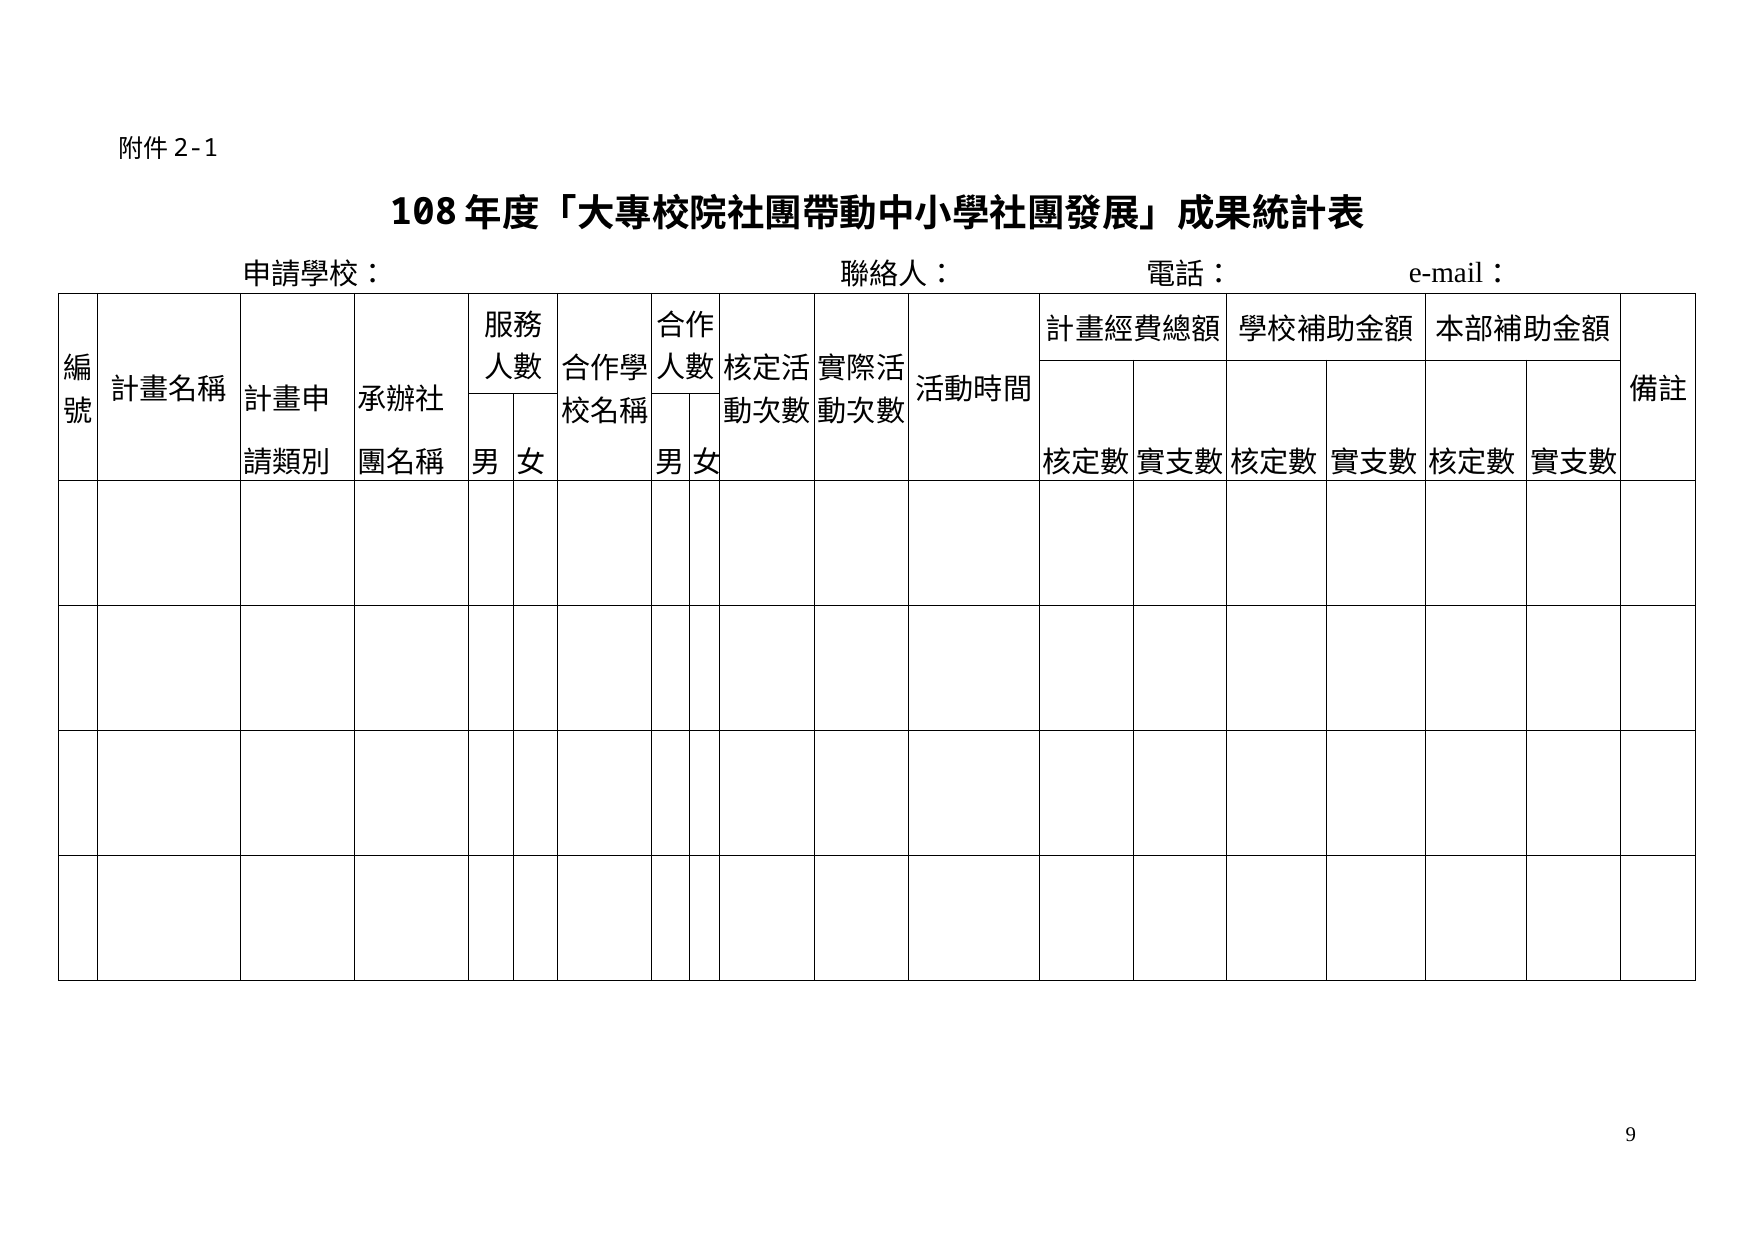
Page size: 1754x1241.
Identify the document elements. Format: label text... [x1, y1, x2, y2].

table_cell [909, 481, 1039, 605]
table_cell [469, 731, 513, 855]
table_cell [98, 731, 240, 855]
table_cell [1527, 481, 1620, 605]
table_cell [652, 481, 689, 605]
table_cell [1426, 481, 1526, 605]
table_cell [815, 606, 908, 730]
table_header 學校補助金額 [1227, 294, 1425, 359]
table_cell [1134, 856, 1226, 980]
table_cell [1621, 481, 1695, 605]
table_cell [1327, 856, 1425, 980]
table_cell [98, 856, 240, 980]
table_cell [720, 731, 814, 855]
table_cell [1621, 856, 1695, 980]
table_cell [815, 481, 908, 605]
table_cell [1040, 606, 1133, 730]
table_cell 女 [710, 457, 719, 472]
table_cell 實支數 [1327, 361, 1425, 480]
table_header 核定活動次數 [720, 294, 814, 480]
table_cell [98, 481, 240, 605]
table_cell [59, 481, 97, 605]
text 申請學校： 聯絡人： 電話： e-mail： [118, 230, 1636, 293]
table_cell [355, 731, 468, 855]
table_cell [241, 481, 354, 605]
table_cell 核定數 [1227, 361, 1326, 480]
table_cell [469, 481, 513, 605]
table_header 計畫經費總額 [1040, 294, 1226, 359]
table_cell [652, 606, 689, 730]
table_cell [514, 606, 557, 730]
table_cell [690, 481, 719, 605]
table_header 合作人數 [652, 294, 719, 393]
table_cell [1527, 856, 1620, 980]
table_header 實際活動次數 [815, 294, 908, 480]
table_cell 實支數 [1527, 361, 1620, 480]
table_cell [558, 606, 651, 730]
table_cell [690, 731, 719, 855]
table_cell [690, 856, 719, 980]
table_cell [909, 856, 1039, 980]
table_cell [1621, 606, 1695, 730]
table_cell [1134, 606, 1226, 730]
table_cell [909, 606, 1039, 730]
table_cell [1227, 481, 1326, 605]
table_cell [720, 606, 814, 730]
table_cell 男 [652, 394, 689, 480]
table_cell 核定數 [1426, 361, 1526, 480]
table_cell [59, 856, 97, 980]
table_cell [98, 606, 240, 730]
table_cell 實支數 [1134, 361, 1226, 480]
table_cell [241, 606, 354, 730]
table_header 計畫名稱 [98, 294, 240, 480]
table_cell [1327, 731, 1425, 855]
table_cell [558, 731, 651, 855]
table_cell [514, 481, 557, 605]
table_header 活動時間 [909, 294, 1039, 480]
table_cell [241, 731, 354, 855]
table_cell [469, 856, 513, 980]
table_cell [241, 856, 354, 980]
table_header 備註 [1621, 294, 1695, 480]
table_cell [1426, 856, 1526, 980]
table_cell [1327, 606, 1425, 730]
table_header 計畫申請類別 [241, 294, 354, 480]
table_cell [1040, 481, 1133, 605]
text 108年度「大專校院社團帶動中小學社團發展」成果統計表 [118, 168, 1636, 230]
table_header 編號 [59, 294, 97, 480]
table_cell [652, 856, 689, 980]
table_cell [652, 731, 689, 855]
table_cell [1134, 731, 1226, 855]
table_cell [59, 731, 97, 855]
table_cell [514, 731, 557, 855]
table_cell [1527, 731, 1620, 855]
table_cell [558, 856, 651, 980]
table_cell [815, 856, 908, 980]
table_cell 女 [690, 394, 719, 480]
table_cell [514, 856, 557, 980]
table_cell [469, 606, 513, 730]
table_cell [909, 731, 1039, 855]
table_cell 女 [701, 457, 712, 466]
table_cell [1227, 731, 1326, 855]
table_cell [690, 606, 719, 730]
table_cell [720, 856, 814, 980]
table_cell [1327, 481, 1425, 605]
table_cell [815, 731, 908, 855]
table_cell 女 [514, 394, 557, 480]
table_cell [355, 606, 468, 730]
table_header 服務人數 [469, 294, 557, 393]
table_cell [1040, 731, 1133, 855]
table_cell [558, 481, 651, 605]
table_cell [355, 856, 468, 980]
table_header 合作學校名稱 [558, 294, 651, 480]
table_cell [1621, 731, 1695, 855]
table_cell [355, 481, 468, 605]
text 附件2-1 [118, 105, 1636, 168]
table_cell [1227, 856, 1326, 980]
table_header 承辦社團名稱 [355, 294, 468, 480]
table_cell 核定數 [1040, 361, 1133, 480]
table_cell [1040, 856, 1133, 980]
table_cell [720, 481, 814, 605]
table_cell [1426, 731, 1526, 855]
table_cell [1426, 606, 1526, 730]
table_cell [1527, 606, 1620, 730]
table_cell [1134, 481, 1226, 605]
table_cell [1227, 606, 1326, 730]
table_header 本部補助金額 [1426, 294, 1620, 359]
table_cell 男 [469, 394, 513, 480]
table_cell [59, 606, 97, 730]
